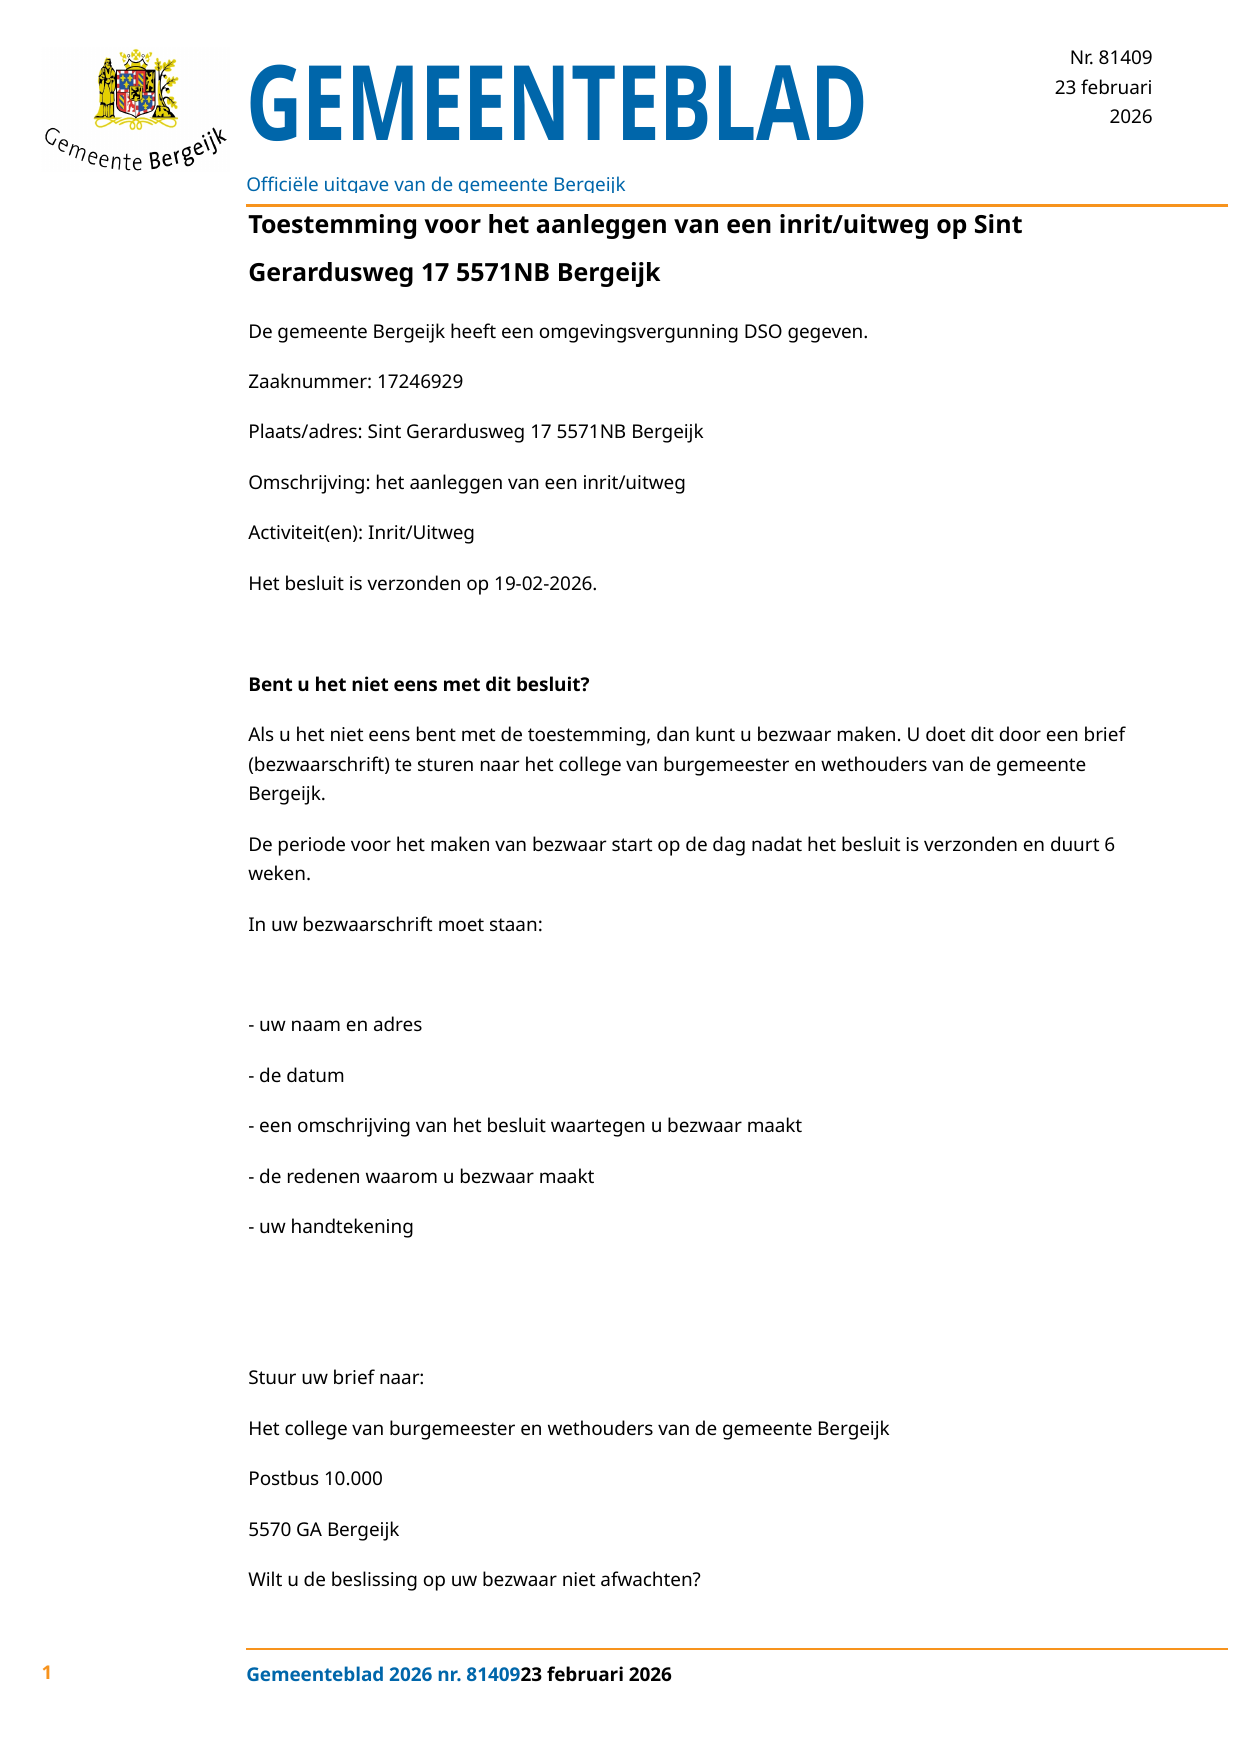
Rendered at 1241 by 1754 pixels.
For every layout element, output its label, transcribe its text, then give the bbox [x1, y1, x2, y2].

text - een omschrijving van het besluit waartegen u bezwaar maakt [248, 1112, 1152, 1138]
text Plaats/adres: Sint Gerardusweg 17 5571NB Bergeijk [248, 419, 1152, 444]
text - uw naam en adres [248, 1012, 1152, 1037]
text 5570 GA Bergeijk [248, 1516, 1152, 1542]
text Stuur uw brief naar: [248, 1364, 1152, 1390]
text Zaaknummer: 17246929 [248, 368, 1152, 394]
text - de datum [248, 1062, 1152, 1088]
text Toestemming voor het aanleggen van een inrit/uitweg op Sint Gerardusweg 17 5571NB Bergeijk [248, 207, 1152, 288]
text Activiteit(en): Inrit/Uitweg [248, 519, 1152, 545]
text De periode voor het maken van bezwaar start op de dag nadat het besluit is verzonden en duurt 6 weken. [248, 831, 1152, 886]
text - uw handtekening [248, 1213, 1152, 1239]
text Het college van burgemeester en wethouders van de gemeente Bergeijk [248, 1415, 1152, 1441]
text Het besluit is verzonden op 19-02-2026. [248, 570, 1152, 596]
text De gemeente Bergeijk heeft een omgevingsvergunning DSO gegeven. [248, 318, 1152, 344]
text Omschrijving: het aanleggen van een inrit/uitweg [248, 469, 1152, 495]
text In uw bezwaarschrift moet staan: [248, 911, 1152, 937]
text Postbus 10.000 [248, 1465, 1152, 1491]
text Wilt u de beslissing op uw bezwaar niet afwachten? [248, 1566, 1152, 1592]
text Bent u het niet eens met dit besluit? [248, 671, 1152, 697]
text - de redenen waarom u bezwaar maakt [248, 1163, 1152, 1189]
picture [41, 47, 231, 172]
text Als u het niet eens bent met de toestemming, dan kunt u bezwaar maken. U doet dit door een brief (bezwaarschrift) te sturen naar het college van burgemeester en wethouders van de gemeente Bergeijk. [248, 721, 1152, 806]
